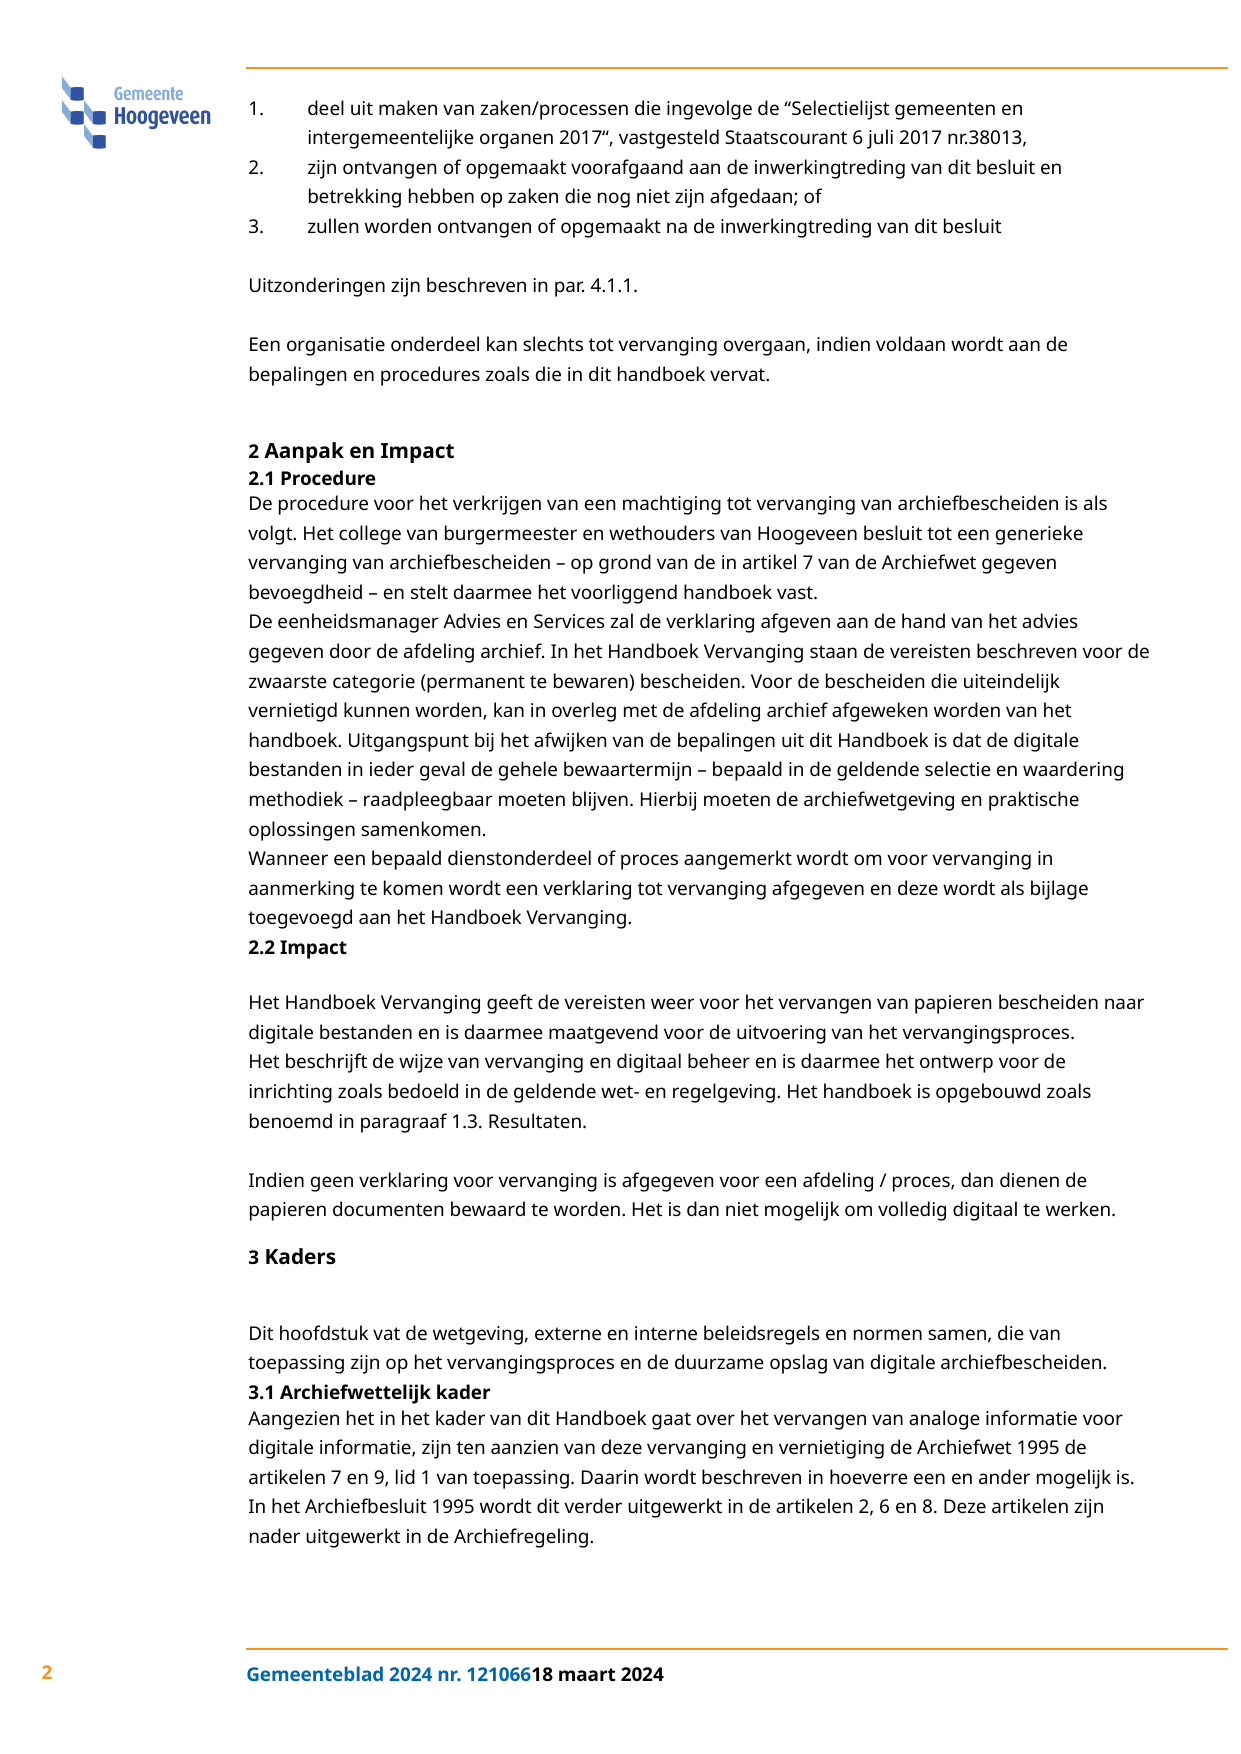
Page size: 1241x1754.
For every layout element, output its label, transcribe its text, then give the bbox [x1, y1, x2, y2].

text Indien geen verklaring voor vervanging is afgegeven voor een afdeling / proces, dan dienen de papieren documenten bewaard te worden. Het is dan niet mogelijk om volledig digitaal te werken. [248, 1167, 1152, 1222]
text De procedure voor het verkrijgen van een machtiging tot vervanging van archiefbescheiden is als volgt. Het college van burgermeester en wethouders van Hoogeveen besluit tot een generieke vervanging van archiefbescheiden – op grond van de in artikel 7 van de Archiefwet gegeven bevoegdheid – en stelt daarmee het voorliggend handboek vast. [248, 490, 1152, 605]
text Dit hoofdstuk vat de wetgeving, externe en interne beleidsregels en normen samen, die van toepassing zijn op het vervangingsproces en de duurzame opslag van digitale archiefbescheiden. [248, 1320, 1152, 1375]
text 3.1 Archiefwettelijk kader [248, 1379, 1152, 1405]
list zullen worden ontvangen of opgemaakt na de inwerkingtreding van dit besluit [248, 213, 1152, 239]
text Aangezien het in het kader van dit Handboek gaat over het vervangen van analoge informatie voor digitale informatie, zijn ten aanzien van deze vervanging en vernietiging de Archiefwet 1995 de artikelen 7 en 9, lid 1 van toepassing. Daarin wordt beschreven in hoeverre een en ander mogelijk is. In het Archiefbesluit 1995 wordt dit verder uitgewerkt in de artikelen 2, 6 en 8. Deze artikelen zijn nader uitgewerkt in de Archiefregeling. [248, 1405, 1152, 1549]
list deel uit maken van zaken/processen die ingevolge de “Selectielijst gemeenten en intergemeentelijke organen 2017“, vastgesteld Staatscourant 6 juli 2017 nr.38013, [248, 95, 1152, 150]
list zijn ontvangen of opgemaakt voorafgaand aan de inwerkingtreding van dit besluit en betrekking hebben op zaken die nog niet zijn afgedaan; of [248, 154, 1152, 209]
text De eenheidsmanager Advies en Services zal de verklaring afgeven aan de hand van het advies gegeven door de afdeling archief. In het Handboek Vervanging staan de vereisten beschreven voor de zwaarste categorie (permanent te bewaren) bescheiden. Voor de bescheiden die uiteindelijk vernietigd kunnen worden, kan in overleg met de afdeling archief afgeweken worden van het handboek. Uitgangspunt bij het afwijken van de bepalingen uit dit Handboek is dat de digitale bestanden in ieder geval de gehele bewaartermijn – bepaald in de geldende selectie en waardering methodiek – raadpleegbaar moeten blijven. Hierbij moeten de archiefwetgeving en praktische oplossingen samenkomen. [248, 609, 1152, 842]
text Een organisatie onderdeel kan slechts tot vervanging overgaan, indien voldaan wordt aan de bepalingen en procedures zoals die in dit handboek vervat. [248, 331, 1152, 387]
text 2.1 Procedure [248, 465, 1152, 490]
text 2 Aanpak en Impact [248, 436, 1152, 465]
text 2.2 Impact [248, 934, 1152, 960]
text Uitzonderingen zijn beschreven in par. 4.1.1. [248, 272, 1152, 298]
text Het beschrijft de wijze van vervanging en digitaal beheer en is daarmee het ontwerp voor de inrichting zoals bedoeld in de geldende wet- en regelgeving. Het handboek is opgebouwd zoals benoemd in paragraaf 1.3. Resultaten. [248, 1049, 1152, 1133]
text 3 Kaders [248, 1242, 1152, 1271]
text Het Handboek Vervanging geeft de vereisten weer voor het vervangen van papieren bescheiden naar digitale bestanden en is daarmee maatgevend voor de uitvoering van het vervangingsproces. [248, 989, 1152, 1045]
picture [41, 47, 231, 172]
text Wanneer een bepaald dienstonderdeel of proces aangemerkt wordt om voor vervanging in aanmerking te komen wordt een verklaring tot vervanging afgegeven en deze wordt als bijlage toegevoegd aan het Handboek Vervanging. [248, 845, 1152, 930]
